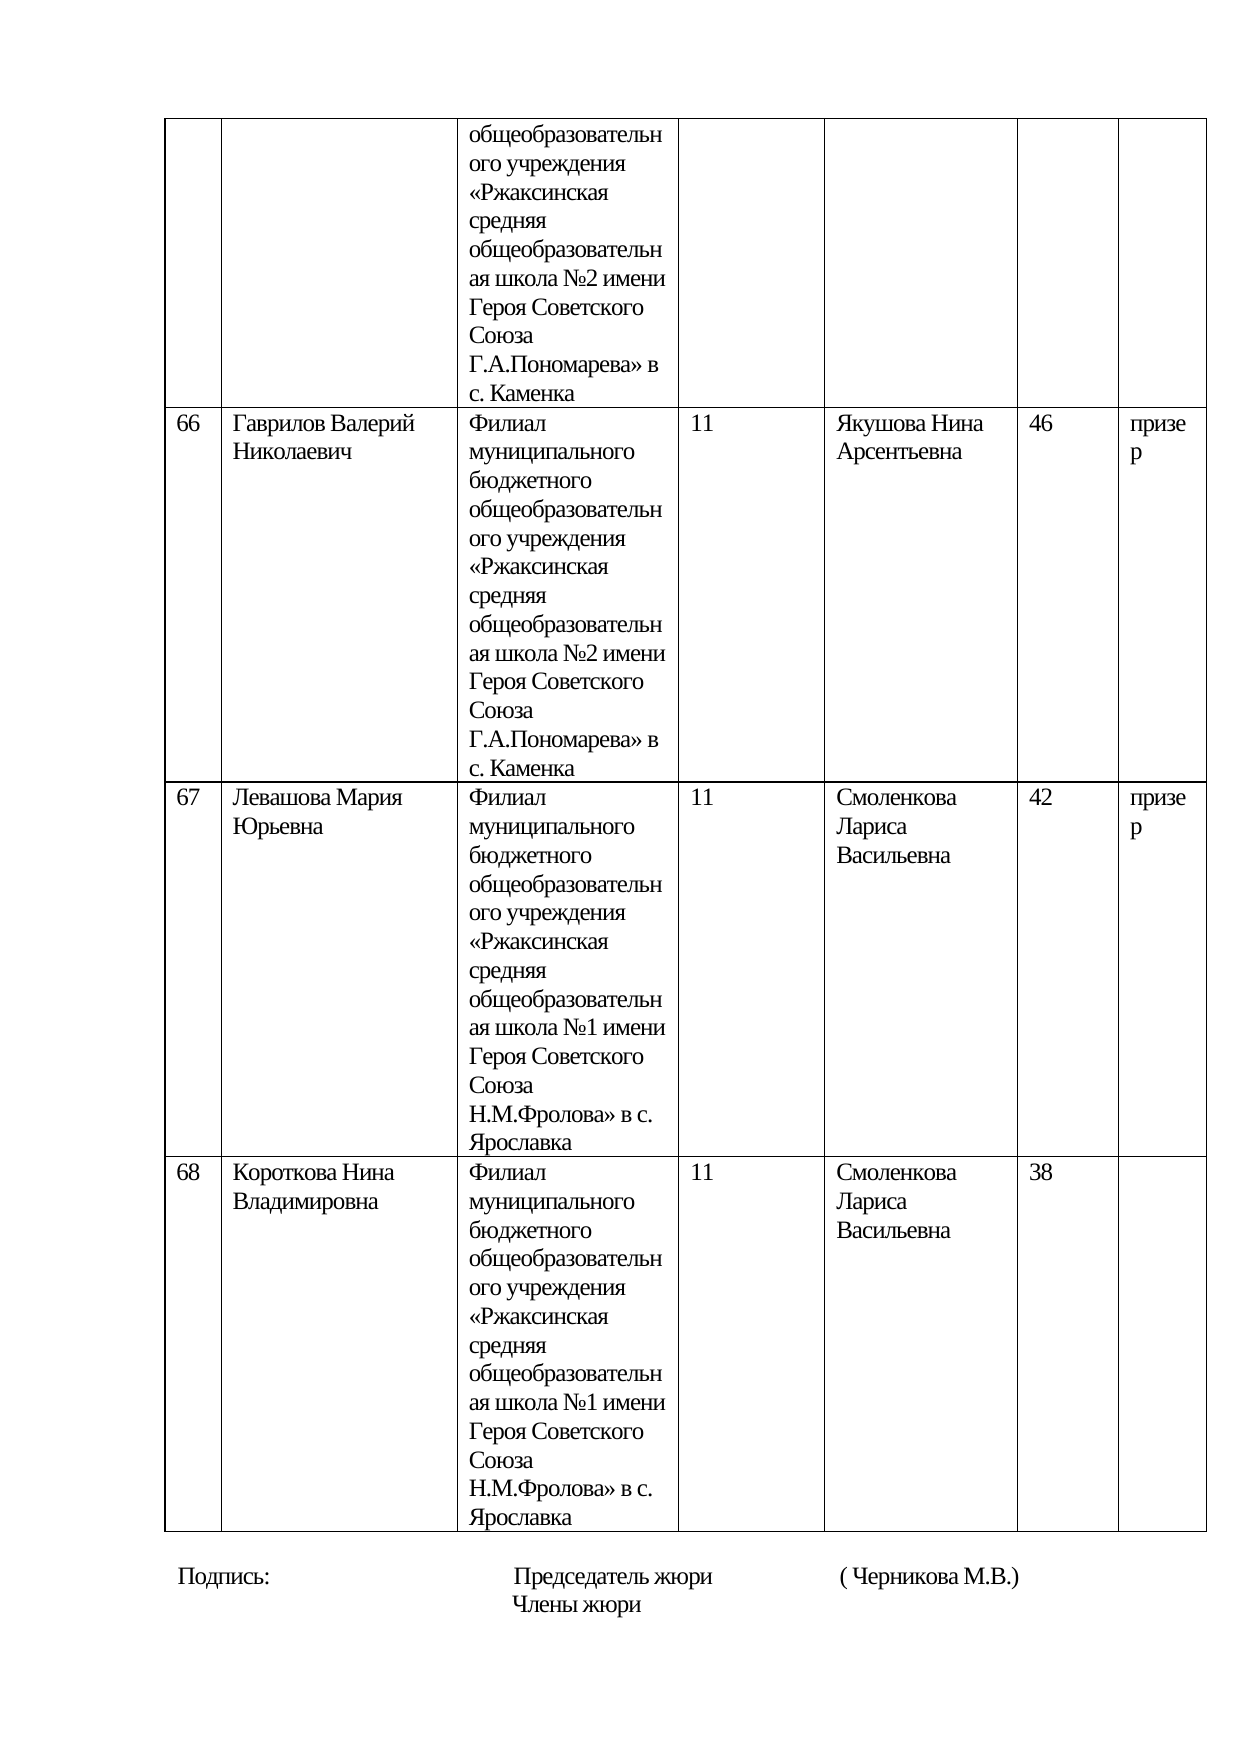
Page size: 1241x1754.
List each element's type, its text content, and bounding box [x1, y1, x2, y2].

table_cell Смоленкова Лариса Васильевна [825, 783, 1017, 1156]
table_cell 38 [1018, 1157, 1118, 1531]
table_cell 66 [166, 408, 221, 781]
table_cell 11 [679, 783, 824, 1156]
table_cell [1018, 119, 1118, 407]
table_cell Якушова Нина Арсентьевна [825, 408, 1017, 781]
table_cell 11 [679, 1157, 824, 1531]
table_cell Филиал муниципального бюджетного общеобразовательного учреждения «Ржаксинская средняя общеобразовательная школа №2 имени Героя Советского Союза Г.А.Пономарева» в с. Каменка [458, 408, 678, 781]
text Подпись: Председатель жюри ( Черникова М.В.) [177, 1561, 1122, 1589]
text Члены жюри [177, 1589, 1122, 1618]
table_cell Филиал муниципального бюджетного общеобразовательного учреждения «Ржаксинская средняя общеобразовательная школа №1 имени Героя Советского Союза Н.М.Фролова» в с. Ярославка [458, 1157, 678, 1531]
table_cell 67 [166, 783, 221, 1156]
table_cell общеобразовательного учреждения «Ржаксинская средняя общеобразовательная школа №2 имени Героя Советского Союза Г.А.Пономарева» в с. Каменка [458, 119, 678, 407]
table_cell Короткова Нина Владимировна [222, 1157, 457, 1531]
table_cell [1119, 1157, 1206, 1531]
table_cell [222, 119, 457, 407]
table_cell 46 [1018, 408, 1118, 781]
table_cell [166, 119, 221, 407]
table_cell 68 [166, 1157, 221, 1531]
table_cell Смоленкова Лариса Васильевна [825, 1157, 1017, 1531]
table_cell призер [1119, 783, 1206, 1156]
table_cell 42 [1018, 783, 1118, 1156]
table_cell [1119, 119, 1206, 407]
table_cell Филиал муниципального бюджетного общеобразовательного учреждения «Ржаксинская средняя общеобразовательная школа №1 имени Героя Советского Союза Н.М.Фролова» в с. Ярославка [458, 783, 678, 1156]
table_cell призер [1119, 408, 1206, 781]
table_cell Гаврилов Валерий Николаевич [222, 408, 457, 781]
table_cell Левашова Мария Юрьевна [222, 783, 457, 1156]
table_cell [825, 119, 1017, 407]
table_cell 11 [679, 408, 824, 781]
table_cell [679, 119, 824, 407]
